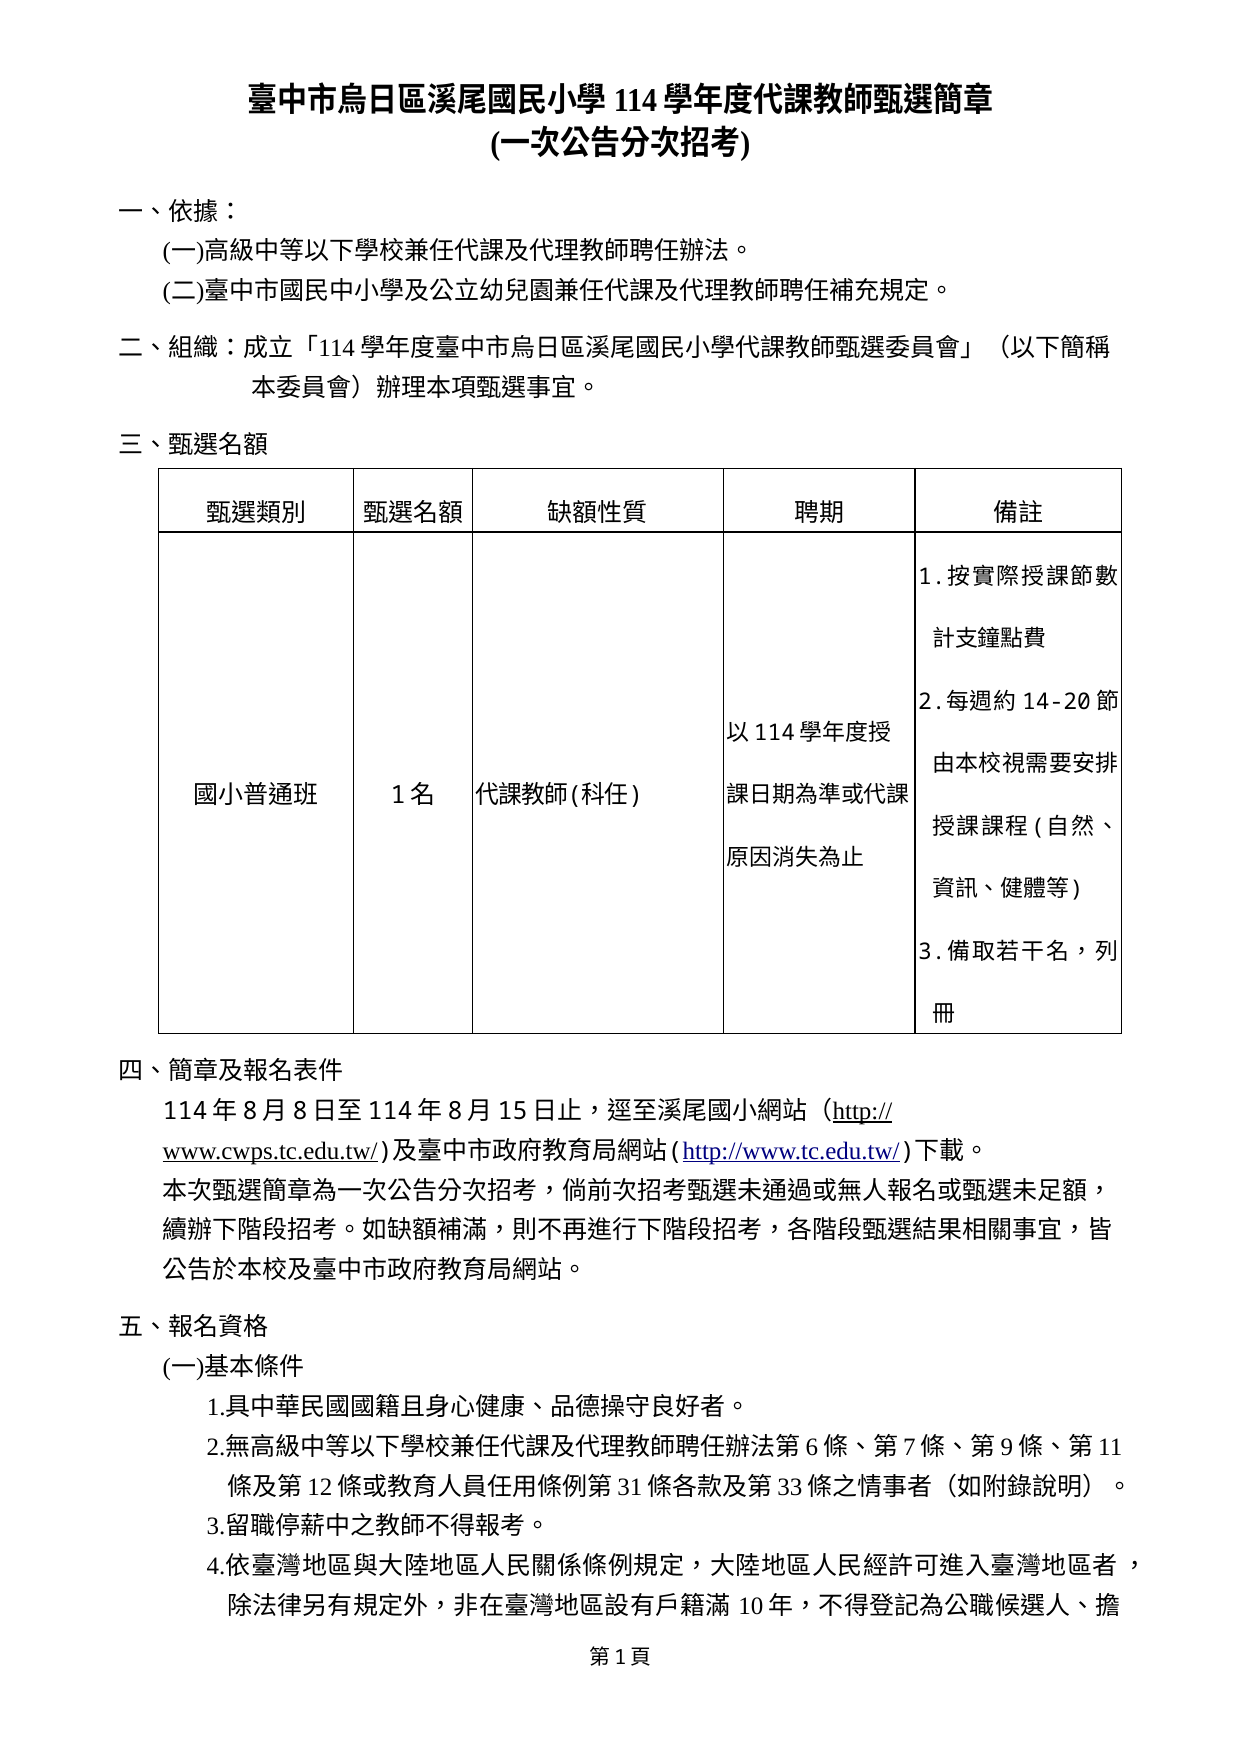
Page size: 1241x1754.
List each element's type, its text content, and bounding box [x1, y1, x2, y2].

table_header 甄選類別 [159, 469, 353, 531]
text 四、簡章及報名表件 [118, 1051, 1122, 1087]
text 臺中市烏日區溪尾國民小學114學年度代課教師甄選簡章 [118, 76, 1122, 120]
text (一)高級中等以下學校兼任代課及代理教師聘任辦法。 [162, 231, 1122, 267]
text 二、組織：成立「114學年度臺中市烏日區溪尾國民小學代課教師甄選委員會」（以下簡稱本委員會）辦理本項甄選事宜。 [118, 328, 1122, 404]
table_cell 1名 [354, 533, 472, 1032]
text 三、甄選名額 [118, 424, 1122, 461]
text (一)基本條件 [162, 1347, 1122, 1383]
text (一次公告分次招考) [118, 120, 1122, 163]
table_cell 以114學年度授課日期為準或代課原因消失為止 [724, 533, 914, 1032]
text 一、依據： [118, 191, 1122, 227]
table_cell 1.按實際授課節數計支鐘點費 2.每週約14-20節由本校視需要安排授課課程(自然、資訊、健體等) 3.備取若干名，列冊 [916, 533, 1121, 1032]
text 3.留職停薪中之教師不得報考。 [206, 1506, 1122, 1542]
table_cell 代課教師(科任) [473, 533, 723, 1032]
table_header 甄選名額 [354, 469, 472, 531]
text 五、報名資格 [118, 1307, 1122, 1343]
text 114年8月8日至114年8月15日止，逕至溪尾國小網站（http://www.cwps.tc.edu.tw/)及臺中市政府教育局網站(http://www.tc.edu.tw/)下載。 [162, 1091, 1122, 1167]
table_header 聘期 [724, 469, 914, 531]
text 1.具中華民國國籍且身心健康、品德操守良好者。 [207, 1386, 1122, 1423]
table_header 備註 [916, 469, 1121, 531]
text (二)臺中市國民中小學及公立幼兒園兼任代課及代理教師聘任補充規定。 [162, 271, 1122, 307]
table_cell 國小普通班 [159, 533, 353, 1032]
text 4.依臺灣地區與大陸地區人民關係條例規定，大陸地區人民經許可進入臺灣地區者，除法律另有規定外，非在臺灣地區設有戶籍滿10年，不得登記為公職候選人、擔任公教或公營事業機關（構）人員及組織政黨。 [206, 1546, 1122, 1622]
text 2.無高級中等以下學校兼任代課及代理教師聘任辦法第6條、第7條、第9條、第11條及第12條或教育人員任用條例第31條各款及第33條之情事者（如附錄說明）。 [206, 1426, 1122, 1502]
text 本次甄選簡章為一次公告分次招考，倘前次招考甄選未通過或無人報名或甄選未足額，續辦下階段招考。如缺額補滿，則不再進行下階段招考，各階段甄選結果相關事宜，皆公告於本校及臺中市政府教育局網站。 [162, 1170, 1122, 1286]
table_header 缺額性質 [473, 469, 723, 531]
